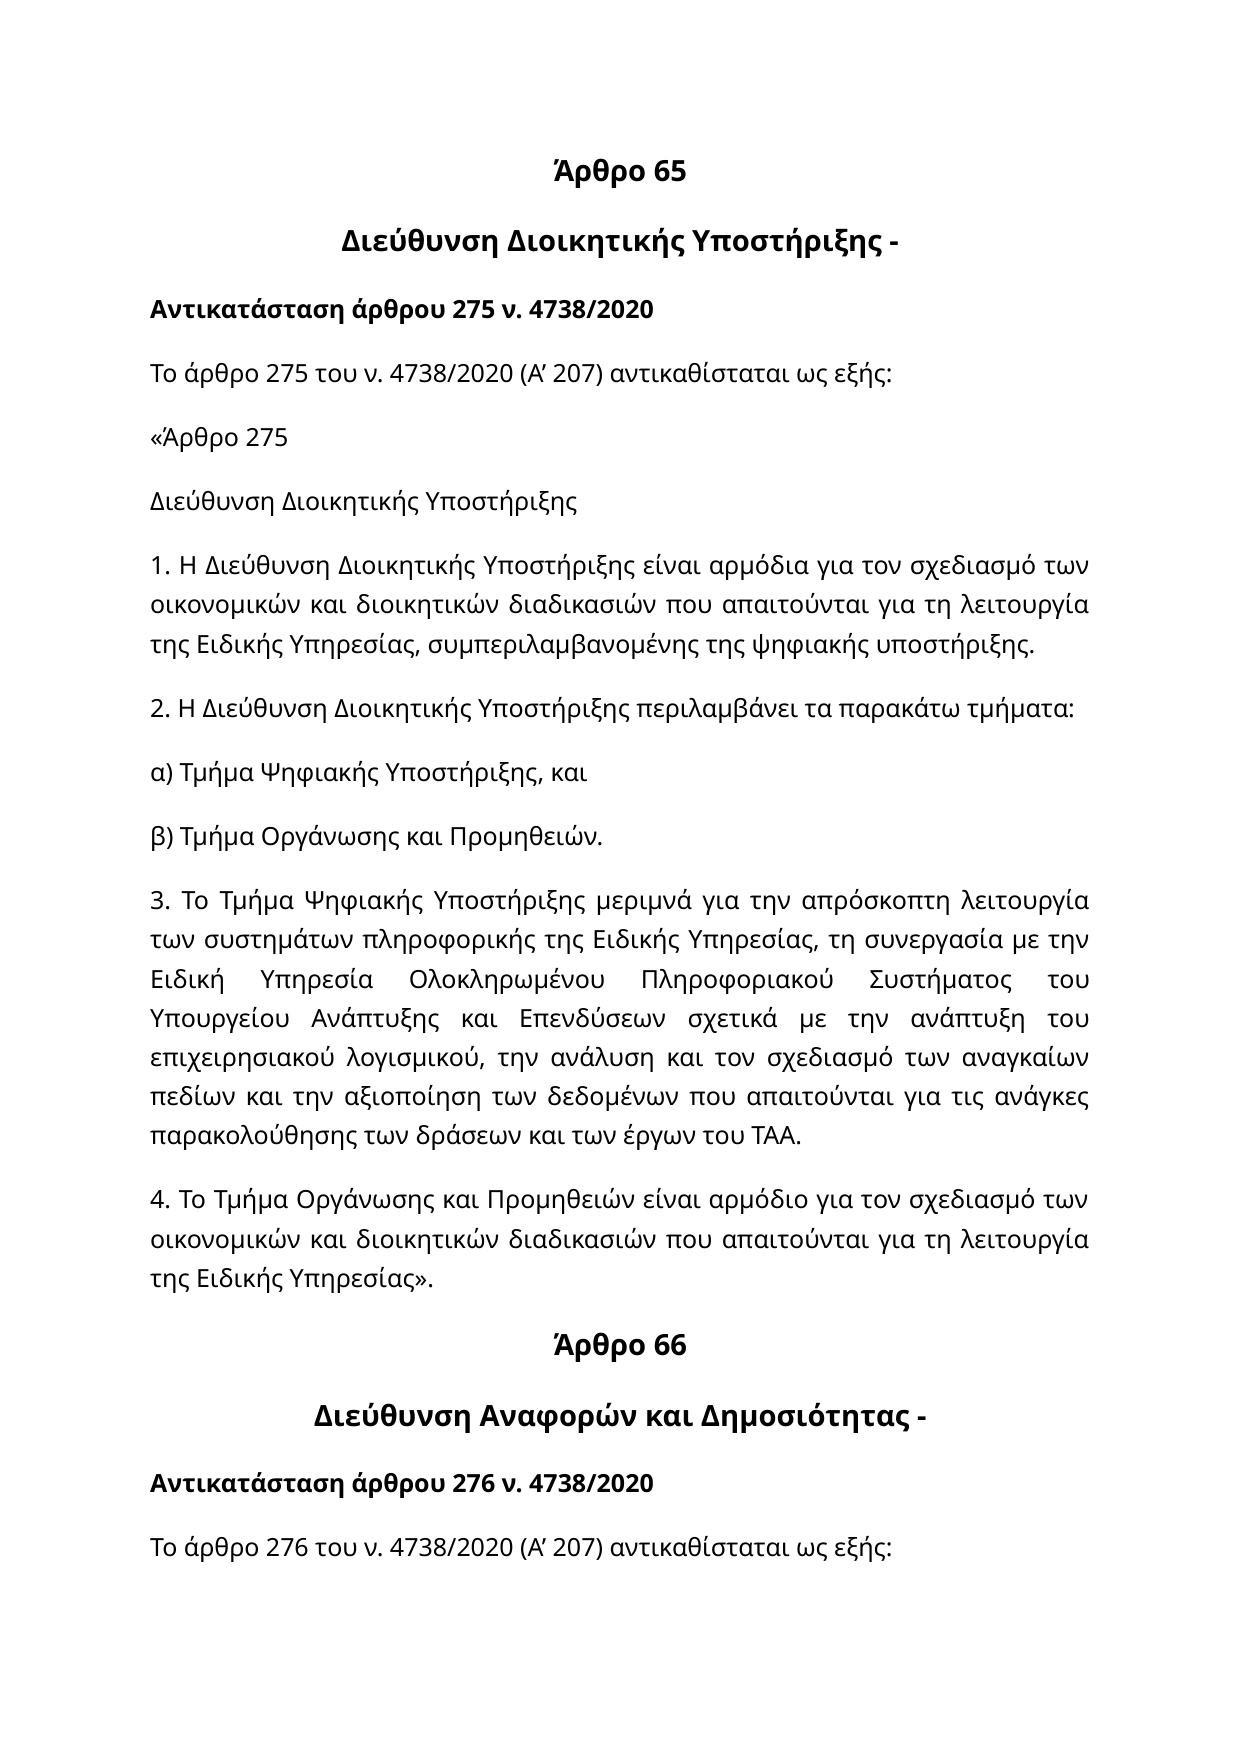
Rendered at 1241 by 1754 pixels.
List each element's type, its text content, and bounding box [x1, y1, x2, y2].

text 2. Η Διεύθυνση Διοικητικής Υποστήριξης περιλαμβάνει τα παρακάτω τμήματα: [150, 690, 1090, 724]
text 1. Η Διεύθυνση Διοικητικής Υποστήριξης είναι αρμόδια για τον σχεδιασμό των οικονομικών και διοικητικών διαδικασιών που απαιτούνται για τη λειτουργία της Ειδικής Υπηρεσίας, συμπεριλαμβανομένης της ψηφιακής υποστήριξης. [150, 548, 1090, 660]
text β) Τμήμα Οργάνωσης και Προμηθειών. [150, 819, 1090, 853]
text Το άρθρο 276 του ν. 4738/2020 (Α’ 207) αντικαθίσταται ως εξής: [150, 1530, 1090, 1564]
subtitle Άρθρο 66 [150, 1324, 1090, 1364]
text α) Τμήμα Ψηφιακής Υποστήριξης, και [150, 754, 1090, 789]
text Το άρθρο 275 του ν. 4738/2020 (Α’ 207) αντικαθίσταται ως εξής: [150, 355, 1090, 389]
subtitle Διεύθυνση Αναφορών και Δημοσιότητας - [150, 1395, 1090, 1435]
text Διεύθυνση Διοικητικής Υποστήριξης [150, 484, 1090, 518]
subtitle Άρθρο 65 [150, 150, 1090, 190]
text 3. Το Τμήμα Ψηφιακής Υποστήριξης μεριμνά για την απρόσκοπτη λειτουργία των συστημάτων πληροφορικής της Ειδικής Υπηρεσίας, τη συνεργασία με την Ειδική Υπηρεσία Ολοκληρωμένου Πληροφοριακού Συστήματος του Υπουργείου Ανάπτυξης και Επενδύσεων σχετικά με την ανάπτυξη του επιχειρησιακού λογισμικού, την ανάλυση και τον σχεδιασμό των αναγκαίων πεδίων και την αξιοποίηση των δεδομένων που απαιτούνται για τις ανάγκες παρακολούθησης των δράσεων και των έργων του ΤΑΑ. [150, 883, 1090, 1152]
text «Άρθρο 275 [150, 419, 1090, 454]
text Αντικατάσταση άρθρου 275 ν. 4738/2020 [150, 291, 1090, 325]
subtitle Διεύθυνση Διοικητικής Υποστήριξης - [150, 221, 1090, 260]
text Αντικατάσταση άρθρου 276 ν. 4738/2020 [150, 1466, 1090, 1500]
text 4. Το Τμήμα Οργάνωσης και Προμηθειών είναι αρμόδιο για τον σχεδιασμό των οικονομικών και διοικητικών διαδικασιών που απαιτούνται για τη λειτουργία της Ειδικής Υπηρεσίας». [150, 1182, 1090, 1294]
